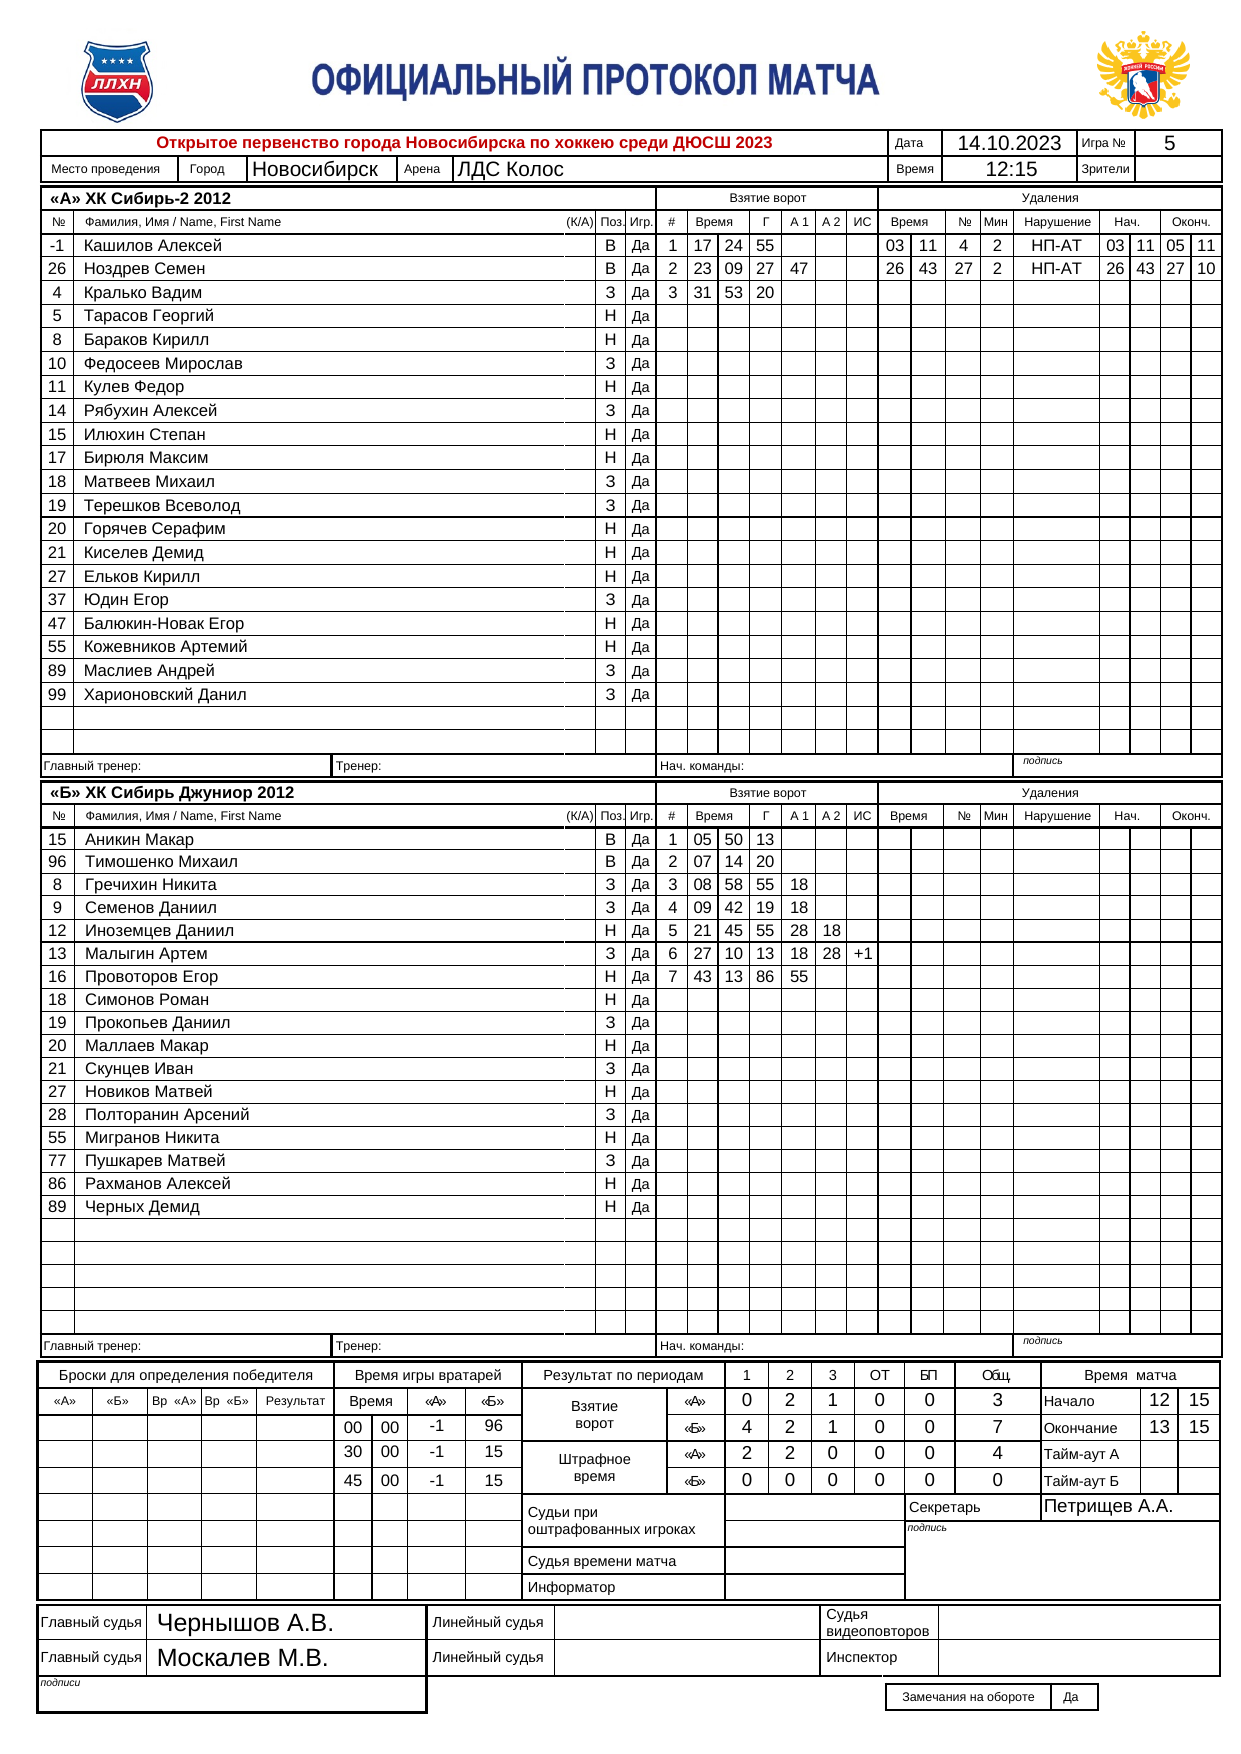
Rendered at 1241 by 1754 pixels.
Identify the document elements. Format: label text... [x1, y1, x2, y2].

table_cell [912, 966, 943, 987]
table_cell [1192, 518, 1221, 540]
table_header Замечания на обороте [887, 1685, 1050, 1709]
table_cell Бараков Кирилл [74, 328, 564, 351]
table_cell Тренер: [333, 1335, 655, 1356]
table_cell [816, 683, 846, 706]
table_cell 2 [769, 1415, 811, 1440]
table_cell З [596, 470, 625, 493]
table_cell [93, 1547, 147, 1573]
table_cell Секретарь [906, 1495, 1040, 1520]
table_cell Н [596, 565, 625, 587]
table_cell Харионовский Данил [74, 683, 564, 706]
table_cell [1014, 565, 1099, 587]
table_cell [565, 1104, 595, 1126]
table_cell Скунцев Иван [75, 1058, 564, 1079]
table_cell [596, 1242, 625, 1264]
table_cell [688, 1081, 717, 1103]
table_cell [626, 1219, 655, 1241]
table_cell [75, 1242, 564, 1264]
table_cell 00 [373, 1468, 407, 1493]
table_cell [816, 518, 846, 540]
table_cell 45 [335, 1468, 371, 1493]
table_cell Пушкарев Матвей [75, 1150, 564, 1172]
table_cell [816, 966, 846, 987]
table_cell [719, 1242, 749, 1264]
table_cell 18 [782, 896, 815, 918]
table_cell [1161, 305, 1190, 327]
table_cell [981, 1311, 1013, 1333]
table_cell [879, 829, 910, 849]
table_cell 42 [719, 896, 749, 918]
table_cell [1131, 636, 1160, 658]
table_cell Да [626, 1035, 655, 1057]
table_cell [944, 989, 980, 1011]
table_cell [719, 328, 749, 351]
table_cell [847, 659, 877, 682]
table_cell [782, 281, 815, 303]
table_cell [944, 1265, 980, 1287]
table_cell [981, 920, 1013, 941]
table_cell [847, 494, 877, 516]
table_cell Да [626, 352, 655, 374]
table_cell [944, 850, 980, 872]
table_cell [688, 352, 717, 374]
table_cell 3 [657, 281, 687, 303]
table_cell [816, 1150, 846, 1172]
table_cell [1100, 565, 1129, 587]
table_cell [42, 1288, 74, 1310]
table_cell [816, 257, 846, 280]
table_cell 20 [750, 281, 781, 303]
table_cell [782, 612, 815, 634]
table_header 1 [726, 1363, 768, 1387]
picture [5, 28, 1197, 129]
table_cell [879, 683, 910, 706]
table_cell [1100, 399, 1129, 422]
table_cell [688, 376, 717, 398]
table_cell [1100, 707, 1129, 729]
table_cell 0 [905, 1468, 954, 1493]
table_cell [750, 470, 781, 493]
table_header ОТ [855, 1363, 904, 1387]
table_cell [816, 1311, 846, 1333]
table_cell Да [626, 1150, 655, 1172]
table_cell [946, 423, 980, 445]
table_cell [782, 1081, 815, 1103]
table_cell [1161, 1150, 1190, 1172]
table_cell 19 [42, 1012, 74, 1033]
table_cell [1100, 494, 1129, 516]
table_cell [1192, 683, 1221, 706]
table_header Дата [889, 131, 941, 155]
table_cell (К/А) [565, 211, 595, 233]
table_cell 0 [905, 1442, 954, 1467]
table_cell 28 [42, 1104, 74, 1126]
table_cell [944, 943, 980, 964]
table_cell [202, 1416, 256, 1440]
table_header Результат по периодам [523, 1363, 724, 1387]
table_cell Да [626, 1127, 655, 1149]
table_cell 09 [688, 896, 717, 918]
table_cell [657, 518, 687, 540]
table_cell [1161, 1196, 1190, 1218]
table_cell [944, 896, 980, 918]
table_cell [1131, 943, 1160, 964]
table_cell [879, 328, 910, 351]
table_cell [596, 1311, 625, 1333]
table_cell [688, 1196, 717, 1218]
table_cell [74, 707, 564, 729]
table_cell [782, 636, 815, 658]
table_cell З [596, 1012, 625, 1033]
table_cell [408, 1521, 465, 1546]
table_cell [750, 328, 781, 351]
table_cell Да [626, 829, 655, 849]
table_cell [816, 281, 846, 303]
table_cell [1192, 565, 1221, 587]
table_cell [1161, 1012, 1190, 1033]
table_cell Место проведения [42, 157, 177, 181]
table_cell [1100, 1150, 1129, 1172]
table_cell [1161, 874, 1190, 895]
table_cell [1161, 423, 1190, 445]
table_cell [626, 707, 655, 729]
table_cell 2 [981, 257, 1013, 280]
table_cell 58 [719, 874, 749, 895]
table_cell [42, 1311, 74, 1333]
table_cell 15 [1179, 1389, 1219, 1413]
table_cell [847, 989, 877, 1011]
table_header Общ. [956, 1363, 1040, 1387]
table_cell 21 [688, 920, 717, 941]
table_cell [657, 1311, 687, 1333]
table_cell [750, 730, 781, 753]
table_cell 2 [769, 1389, 811, 1413]
table_cell 2 [769, 1442, 811, 1467]
table_cell [1161, 1311, 1190, 1333]
table_cell [847, 874, 877, 895]
table_cell [1192, 850, 1221, 872]
table_cell [750, 1242, 781, 1264]
table_cell [782, 1150, 815, 1172]
table_cell Тарасов Георгий [74, 305, 564, 327]
table_cell [1014, 683, 1099, 706]
table_cell 3 [956, 1389, 1040, 1413]
table_cell [657, 1012, 687, 1033]
table_cell [847, 683, 877, 706]
table_cell [847, 1104, 877, 1126]
table_cell [1014, 1196, 1099, 1218]
table_cell Да [626, 588, 655, 611]
table_cell [1100, 305, 1129, 327]
table_cell Н [596, 636, 625, 658]
table_cell [1100, 829, 1129, 849]
table_cell [565, 1150, 595, 1172]
table_cell [257, 1574, 333, 1599]
table_cell [816, 707, 846, 729]
table_cell 24 [719, 235, 749, 256]
table_cell [657, 588, 687, 611]
table_cell [719, 659, 749, 682]
table_cell [1100, 612, 1129, 634]
table_cell [946, 328, 980, 351]
table_cell [912, 612, 945, 634]
table_cell [1192, 989, 1221, 1011]
table_cell [1161, 518, 1190, 540]
table_cell [93, 1416, 147, 1440]
table_cell [1014, 850, 1099, 872]
table_cell [981, 829, 1013, 849]
table_cell [750, 1150, 781, 1172]
table_cell [565, 565, 595, 587]
table_cell [750, 352, 781, 374]
table_cell 55 [42, 1127, 74, 1149]
table_cell [1100, 636, 1129, 658]
table_cell [719, 1173, 749, 1195]
table_cell [688, 683, 717, 706]
table_cell 27 [1161, 257, 1190, 280]
table_cell [879, 636, 910, 658]
table_cell [981, 305, 1013, 327]
table_cell [1192, 943, 1221, 964]
table_cell В [596, 829, 625, 849]
table_cell [816, 1265, 846, 1287]
table_cell З [596, 1150, 625, 1172]
table_cell [946, 446, 980, 469]
table_cell [750, 683, 781, 706]
table_cell [883, 1677, 1220, 1681]
table_cell № [946, 211, 980, 233]
table_cell [565, 829, 595, 849]
table_cell [42, 730, 73, 753]
table_cell [1192, 541, 1221, 564]
table_cell [565, 943, 595, 964]
table_cell [782, 541, 815, 564]
table_cell [750, 707, 781, 729]
table_cell [1131, 518, 1160, 540]
table_cell [1131, 1196, 1160, 1218]
table_cell Рахманов Алексей [75, 1173, 564, 1195]
table_cell [688, 305, 717, 327]
table_cell [39, 1468, 92, 1493]
table_cell [879, 612, 910, 634]
table_cell [981, 494, 1013, 516]
table_cell [981, 1173, 1013, 1195]
table_cell Да [626, 920, 655, 941]
table_cell [1131, 328, 1160, 351]
table_cell [946, 376, 980, 398]
table_cell [1192, 707, 1221, 729]
table_cell [750, 1219, 781, 1241]
table_cell [719, 636, 749, 658]
table_cell 9 [42, 896, 74, 918]
table_cell [847, 1265, 877, 1287]
table_cell [847, 966, 877, 987]
table_cell [596, 730, 625, 753]
table_cell [688, 399, 717, 422]
table_cell З [596, 683, 625, 706]
table_cell 0 [905, 1415, 954, 1440]
table_cell [1161, 446, 1190, 469]
table_cell [1014, 730, 1099, 753]
table_cell [257, 1547, 333, 1573]
table_cell [912, 1127, 943, 1149]
table_cell [912, 1219, 943, 1241]
table_cell [879, 989, 910, 1011]
table_cell [688, 730, 717, 753]
table_cell [879, 446, 910, 469]
table_cell 10 [42, 352, 73, 374]
table_cell [847, 612, 877, 634]
table_cell [1014, 1311, 1099, 1333]
table_cell Поз. [596, 805, 625, 826]
table_cell Маслиев Андрей [74, 659, 564, 682]
table_cell 47 [42, 612, 73, 634]
table_cell «А» [408, 1389, 465, 1413]
table_cell В [596, 235, 625, 256]
table_cell [879, 565, 910, 587]
table_cell Игр. [626, 211, 655, 233]
table_cell [1131, 494, 1160, 516]
table_cell [981, 281, 1013, 303]
table_cell [1192, 1127, 1221, 1149]
table_cell [719, 305, 749, 327]
table_cell [75, 1219, 564, 1241]
table_cell [1131, 281, 1160, 303]
table_cell [981, 446, 1013, 469]
table_cell [565, 1288, 595, 1310]
table_cell 15 [466, 1441, 521, 1467]
table_cell 6 [657, 943, 687, 964]
table_cell [847, 541, 877, 564]
table_cell Главный тренер: [42, 1335, 330, 1356]
table_cell [847, 636, 877, 658]
table_cell 55 [750, 874, 781, 895]
table_cell [912, 328, 945, 351]
table_cell [879, 1127, 910, 1149]
table_cell [1161, 565, 1190, 587]
table_cell [782, 850, 815, 872]
table_cell подпись [1014, 755, 1221, 776]
table_cell [408, 1494, 465, 1520]
table_cell [1100, 518, 1129, 540]
table_cell [1131, 920, 1160, 941]
table_cell 15 [1179, 1415, 1219, 1440]
table_cell [565, 659, 595, 682]
table_cell [981, 874, 1013, 895]
table_cell [750, 1012, 781, 1033]
table_cell [981, 1288, 1013, 1310]
table_cell Главный судья [39, 1640, 146, 1675]
table_cell А 2 [816, 805, 846, 826]
table_cell [847, 1127, 877, 1149]
table_cell № [42, 211, 73, 233]
table_cell [688, 1311, 717, 1333]
table_cell [847, 1081, 877, 1103]
table_cell [657, 730, 687, 753]
table_cell [688, 707, 717, 729]
table_cell Вр «А» [148, 1389, 201, 1413]
table_cell [1014, 1173, 1099, 1195]
table_cell [565, 328, 595, 351]
table_header Удаления [879, 783, 1221, 803]
table_cell Н [596, 1035, 625, 1057]
table_cell [565, 518, 595, 540]
table_cell [847, 1058, 877, 1079]
table_cell [1131, 1035, 1160, 1057]
table_cell Н [596, 612, 625, 634]
table_cell [1179, 1468, 1219, 1493]
table_cell [1014, 612, 1099, 634]
table_cell 21 [42, 541, 73, 564]
table_cell [912, 683, 945, 706]
table_cell [981, 541, 1013, 564]
table_cell 20 [42, 518, 73, 540]
table_cell [719, 707, 749, 729]
table_cell [750, 1288, 781, 1310]
table_cell [657, 1219, 687, 1241]
table_cell Нарушение [1014, 805, 1099, 826]
table_cell [946, 518, 980, 540]
table_cell [1100, 730, 1129, 753]
table_cell Результат [257, 1389, 333, 1413]
table_cell [1014, 1058, 1099, 1079]
table_cell [946, 281, 980, 303]
table_cell Время [879, 211, 945, 233]
table_cell Рябухин Алексей [74, 399, 564, 422]
table_cell 27 [750, 257, 781, 280]
table_cell [1192, 281, 1221, 303]
table_cell [816, 1012, 846, 1033]
table_cell Н [596, 1173, 625, 1195]
table_cell [1014, 376, 1099, 398]
table_cell [565, 683, 595, 706]
table_cell Москалев М.В. [147, 1640, 425, 1675]
table_cell [657, 376, 687, 398]
table_cell [565, 446, 595, 469]
table_cell [39, 1574, 92, 1599]
table_cell [1192, 423, 1221, 445]
table_cell [657, 1035, 687, 1057]
table_cell [657, 683, 687, 706]
table_cell подписи [39, 1677, 425, 1711]
table_cell [1131, 989, 1160, 1011]
table_cell Кралько Вадим [74, 281, 564, 303]
table_cell [148, 1494, 201, 1520]
table_cell 03 [879, 235, 910, 256]
table_cell Н [596, 446, 625, 469]
table_cell [688, 494, 717, 516]
table_cell [1131, 1219, 1160, 1241]
table_cell [944, 920, 980, 941]
table_cell [879, 470, 910, 493]
table_cell [782, 1311, 815, 1333]
table_cell [1100, 1012, 1129, 1033]
table_cell [1131, 1058, 1160, 1079]
table_cell [750, 1196, 781, 1218]
table_cell 5 [42, 305, 73, 327]
table_cell [565, 376, 595, 398]
table_cell [1100, 1035, 1129, 1057]
table_cell [335, 1494, 371, 1520]
table_cell [816, 423, 846, 445]
table_cell [782, 659, 815, 682]
table_cell Да [626, 235, 655, 256]
table_cell Аникин Макар [75, 829, 564, 849]
table_cell # [657, 211, 687, 233]
table_cell [565, 1058, 595, 1079]
table_cell 4 [946, 235, 980, 256]
table_cell [944, 829, 980, 849]
table_cell 26 [879, 257, 910, 280]
table_cell [1161, 588, 1190, 611]
table_cell Н [596, 1081, 625, 1103]
table_cell [726, 1548, 904, 1573]
table_cell 8 [42, 328, 73, 351]
table_cell [981, 966, 1013, 987]
table_cell [879, 1035, 910, 1057]
table_cell 31 [688, 281, 717, 303]
table_cell [782, 494, 815, 516]
table_cell Да [626, 470, 655, 493]
table_cell [816, 612, 846, 634]
table_cell [1161, 328, 1190, 351]
table_cell [816, 730, 846, 753]
table_cell Да [626, 896, 655, 918]
table_cell [565, 1081, 595, 1103]
table_cell [1161, 612, 1190, 634]
table_cell [1161, 1173, 1190, 1195]
table_cell [946, 588, 980, 611]
table_cell [879, 376, 910, 398]
table_cell З [596, 896, 625, 918]
table_cell Оконч. [1161, 805, 1221, 826]
table_cell [847, 1173, 877, 1195]
table_cell 43 [1131, 257, 1160, 280]
table_cell [42, 1219, 74, 1241]
table_cell 0 [812, 1468, 854, 1493]
table_cell [657, 1288, 687, 1310]
table_cell [944, 1081, 980, 1103]
table_cell подпись [1014, 1335, 1221, 1356]
table_cell [944, 1012, 980, 1033]
table_header 5 [1136, 131, 1221, 155]
table_cell Н [596, 541, 625, 564]
table_header БП [905, 1363, 954, 1387]
table_cell [719, 989, 749, 1011]
table_cell Да [626, 989, 655, 1011]
table_cell [565, 896, 595, 918]
table_cell [688, 1150, 717, 1172]
table_cell [981, 730, 1013, 753]
table_cell Н [596, 989, 625, 1011]
table_cell «Б» [668, 1468, 724, 1493]
table_cell Да [626, 874, 655, 895]
table_cell [1014, 446, 1099, 469]
table_cell 1 [657, 235, 687, 256]
table_cell 30 [335, 1441, 371, 1467]
table_cell Начало [1042, 1389, 1140, 1413]
table_cell 86 [750, 966, 781, 987]
table_cell 27 [946, 257, 980, 280]
table_cell [1192, 896, 1221, 918]
table_cell Взятие ворот [523, 1389, 666, 1440]
table_cell [816, 829, 846, 849]
table_cell [565, 636, 595, 658]
table_cell [1131, 399, 1160, 422]
table_cell [782, 1242, 815, 1264]
table_cell [1100, 920, 1129, 941]
table_cell 00 [373, 1441, 407, 1467]
table_cell [847, 1219, 877, 1241]
table_cell [1014, 281, 1099, 303]
table_cell [1161, 470, 1190, 493]
table_cell Да [626, 1058, 655, 1079]
table_cell [847, 399, 877, 422]
table_cell [657, 1058, 687, 1079]
table_cell 0 [855, 1389, 904, 1413]
table_cell Полторанин Арсений [75, 1104, 564, 1126]
table_cell Да [626, 305, 655, 327]
table_cell Нач. команды: [657, 1335, 1012, 1356]
table_cell [879, 1104, 910, 1126]
table_cell Петрищев А.А. [1042, 1495, 1219, 1520]
table_cell [981, 1265, 1013, 1287]
table_cell [847, 1150, 877, 1172]
table_cell [816, 850, 846, 872]
table_cell Черных Демид [75, 1196, 564, 1218]
table_cell [912, 588, 945, 611]
table_cell [1192, 920, 1221, 941]
table_cell [466, 1494, 521, 1520]
table_cell [565, 1012, 595, 1033]
table_cell Провоторов Егор [75, 966, 564, 987]
table_cell [373, 1494, 407, 1520]
table_cell [847, 829, 877, 849]
table_cell [879, 423, 910, 445]
table_cell [912, 1265, 943, 1287]
table_cell [1192, 1104, 1221, 1126]
table_cell [1192, 1081, 1221, 1103]
table_cell [148, 1468, 201, 1493]
table_cell [657, 1081, 687, 1103]
table_cell [726, 1495, 904, 1520]
table_cell [1161, 659, 1190, 682]
table_cell [257, 1416, 333, 1440]
table_cell [847, 588, 877, 611]
table_cell 08 [688, 874, 717, 895]
table_cell Балюкин-Новак Егор [74, 612, 564, 634]
table_cell Зрители [1078, 157, 1134, 181]
table_cell [912, 565, 945, 587]
table_cell [981, 328, 1013, 351]
table_cell [782, 1288, 815, 1310]
table_cell 05 [1161, 235, 1190, 256]
table_cell 89 [42, 1196, 74, 1218]
table_cell [565, 399, 595, 422]
table_cell Киселев Демид [74, 541, 564, 564]
table_cell [565, 305, 595, 327]
table_cell [981, 850, 1013, 872]
table_cell [750, 659, 781, 682]
table_cell [981, 399, 1013, 422]
table_cell [912, 305, 945, 327]
table_cell А 1 [782, 805, 815, 826]
table_cell 27 [688, 943, 717, 964]
table_cell 13 [719, 966, 749, 987]
table_cell Н [596, 328, 625, 351]
table_cell [782, 683, 815, 706]
table_cell [944, 1242, 980, 1264]
table_cell [1136, 157, 1221, 181]
table_cell [1192, 1311, 1221, 1333]
table_cell [202, 1441, 256, 1467]
table_cell [847, 1196, 877, 1218]
table_cell [1161, 943, 1190, 964]
table_header 2 [769, 1363, 811, 1387]
table_cell 86 [42, 1173, 74, 1195]
table_cell 27 [42, 565, 73, 587]
table_cell [1100, 1173, 1129, 1195]
table_cell 11 [42, 376, 73, 398]
table_cell [879, 1012, 910, 1033]
table_cell [1192, 1219, 1221, 1241]
table_cell Да [626, 494, 655, 516]
table_cell [847, 518, 877, 540]
table_cell 0 [812, 1442, 854, 1467]
table_cell Да [626, 541, 655, 564]
table_cell 18 [42, 989, 74, 1011]
table_cell [750, 1058, 781, 1079]
table_cell [782, 730, 815, 753]
table_cell [373, 1547, 407, 1573]
table_cell Да [626, 659, 655, 682]
table_cell [565, 1196, 595, 1218]
table_cell [93, 1494, 147, 1520]
table_cell 07 [688, 850, 717, 872]
table_cell [688, 1012, 717, 1033]
table_cell [816, 541, 846, 564]
table_cell [1192, 1196, 1221, 1218]
table_cell 26 [1100, 257, 1129, 280]
table_cell 19 [750, 896, 781, 918]
table_cell [981, 376, 1013, 398]
table_cell [1192, 305, 1221, 327]
table_cell «Б » [466, 1389, 521, 1413]
table_cell [847, 1035, 877, 1057]
table_cell [657, 1104, 687, 1126]
table_cell Терешков Всеволод [74, 494, 564, 516]
table_cell «Б» [668, 1415, 724, 1440]
table_cell [719, 518, 749, 540]
table_cell 99 [42, 683, 73, 706]
table_cell Малыгин Артем [75, 943, 564, 964]
table_cell [1179, 1441, 1219, 1467]
table_cell [816, 588, 846, 611]
table_cell [565, 352, 595, 374]
table_cell [816, 235, 846, 256]
table_cell Да [626, 281, 655, 303]
table_cell +1 [847, 943, 877, 964]
table_cell 11 [912, 235, 945, 256]
table_cell [912, 446, 945, 469]
table_cell [782, 565, 815, 587]
table_cell [1192, 1242, 1221, 1264]
table_cell [816, 565, 846, 587]
table_cell [1131, 423, 1160, 445]
table_cell [1161, 376, 1190, 398]
table_cell # [657, 805, 687, 826]
table_cell А 1 [782, 211, 815, 233]
table_cell [596, 707, 625, 729]
table_cell [782, 518, 815, 540]
table_cell [912, 989, 943, 1011]
table_cell [1131, 1104, 1160, 1126]
table_cell [657, 399, 687, 422]
table_cell 00 [335, 1416, 371, 1440]
table_cell 0 [726, 1389, 768, 1413]
table_cell [1161, 829, 1190, 849]
table_cell 13 [42, 943, 74, 964]
table_cell 13 [750, 829, 781, 849]
table_cell [879, 1242, 910, 1264]
table_cell [1192, 1058, 1221, 1079]
table_cell 0 [726, 1468, 768, 1493]
table_cell [944, 1104, 980, 1126]
table_cell [912, 399, 945, 422]
table_cell [657, 1265, 687, 1287]
table_cell Новосибирск [248, 157, 396, 181]
table_cell [1192, 1012, 1221, 1033]
table_cell [1131, 1012, 1160, 1033]
table_cell Юдин Егор [74, 588, 564, 611]
table_cell [912, 376, 945, 398]
table_cell 28 [782, 920, 815, 941]
table_cell [1131, 305, 1160, 327]
table_cell [1014, 470, 1099, 493]
table_cell [39, 1547, 92, 1573]
table_cell [1192, 966, 1221, 987]
table_cell Судьи при оштрафованных игроках [523, 1495, 724, 1546]
table_cell [981, 1150, 1013, 1172]
table_cell Судья времени матча [523, 1548, 724, 1573]
table_cell [565, 423, 595, 445]
table_cell [1131, 966, 1160, 987]
table_cell [657, 541, 687, 564]
table_cell [1014, 920, 1099, 941]
table_cell [912, 541, 945, 564]
table_cell 1 [812, 1389, 854, 1413]
table_cell [816, 1196, 846, 1218]
table_cell [1131, 683, 1160, 706]
table_cell [1192, 612, 1221, 634]
table_cell [688, 1104, 717, 1126]
table_cell [719, 1104, 749, 1126]
table_cell [657, 707, 687, 729]
table_cell [879, 352, 910, 374]
table_cell [335, 1521, 371, 1546]
table_cell [93, 1441, 147, 1467]
table_cell Нач. [1100, 211, 1160, 233]
table_cell [565, 920, 595, 941]
table_cell [981, 1035, 1013, 1057]
table_cell [939, 1606, 1219, 1639]
table_cell [944, 1288, 980, 1310]
table_cell [75, 1265, 564, 1287]
table_cell Главный судья [39, 1606, 146, 1639]
table_cell 55 [782, 966, 815, 987]
table_header Открытое первенство города Новосибирска по хоккею среди ДЮСШ 2023 [42, 131, 887, 155]
table_cell [944, 1035, 980, 1057]
table_cell [879, 850, 910, 872]
table_cell [750, 1311, 781, 1333]
table_cell [408, 1547, 465, 1573]
table_cell 18 [782, 943, 815, 964]
table_cell [148, 1574, 201, 1599]
table_cell [688, 636, 717, 658]
table_cell 09 [719, 257, 749, 280]
table_cell [981, 1058, 1013, 1079]
table_cell Да [626, 376, 655, 398]
table_cell 1 [812, 1415, 854, 1440]
table_cell [688, 518, 717, 540]
table_cell 53 [719, 281, 749, 303]
table_cell [1100, 328, 1129, 351]
table_cell [1100, 423, 1129, 445]
table_cell [688, 1058, 717, 1079]
table_cell [1100, 376, 1129, 398]
table_cell [1192, 588, 1221, 611]
table_cell [939, 1640, 1219, 1675]
table_cell [1100, 683, 1129, 706]
table_cell [565, 470, 595, 493]
table_cell [750, 399, 781, 422]
table_cell [981, 989, 1013, 1011]
table_cell [565, 1311, 595, 1333]
table_cell [782, 989, 815, 1011]
table_cell [879, 1196, 910, 1218]
table_cell Да [626, 683, 655, 706]
table_header «Б» ХК Сибирь Джуниор 2012 [42, 783, 655, 803]
table_cell [1131, 1311, 1160, 1333]
table_cell [912, 659, 945, 682]
table_cell 0 [855, 1468, 904, 1493]
table_cell [847, 896, 877, 918]
table_cell [1161, 541, 1190, 564]
table_cell [1014, 707, 1099, 729]
table_cell З [596, 588, 625, 611]
table_cell [466, 1574, 521, 1599]
table_cell 21 [42, 1058, 74, 1079]
table_cell [1100, 1058, 1129, 1079]
table_cell Да [626, 943, 655, 964]
table_cell Да [626, 636, 655, 658]
table_cell [688, 1219, 717, 1241]
table_cell [1014, 494, 1099, 516]
table_cell Да [626, 565, 655, 587]
table_cell Да [626, 1081, 655, 1103]
table_cell [847, 707, 877, 729]
table_cell [688, 470, 717, 493]
table_cell Кулев Федор [74, 376, 564, 398]
table_cell З [596, 874, 625, 895]
table_cell [847, 1012, 877, 1033]
table_cell [944, 1127, 980, 1149]
table_cell [946, 541, 980, 564]
table_cell [626, 1311, 655, 1333]
table_cell [782, 423, 815, 445]
table_cell [750, 588, 781, 611]
table_cell [75, 1288, 564, 1310]
table_cell Г [750, 211, 781, 233]
table_cell 12:15 [943, 157, 1076, 181]
table_cell [39, 1416, 92, 1440]
table_cell 4 [42, 281, 73, 303]
table_cell [981, 1104, 1013, 1126]
table_cell Ноздрев Семен [74, 257, 564, 280]
table_header 3 [812, 1363, 854, 1387]
table_header Взятие ворот [657, 188, 877, 209]
table_cell [912, 730, 945, 753]
table_cell [981, 588, 1013, 611]
table_cell [1014, 305, 1099, 327]
table_cell 14 [42, 399, 73, 422]
table_cell [847, 257, 877, 280]
table_cell [1192, 1035, 1221, 1057]
table_cell Прокопьев Даниил [75, 1012, 564, 1033]
table_cell Вр «Б» [202, 1389, 256, 1413]
table_cell [1014, 1012, 1099, 1033]
table_cell [1014, 1081, 1099, 1103]
table_cell 11 [1192, 235, 1221, 256]
table_cell [912, 874, 943, 895]
table_cell [565, 989, 595, 1011]
table_cell [719, 1265, 749, 1287]
table_cell Г [750, 805, 781, 826]
table_cell [565, 235, 595, 256]
table_cell Судья видеоповторов [821, 1606, 938, 1639]
table_cell [981, 707, 1013, 729]
table_cell [1014, 829, 1099, 849]
table_cell Маллаев Макар [75, 1035, 564, 1057]
table_cell 2 [726, 1442, 768, 1467]
table_cell [1192, 659, 1221, 682]
table_cell [1014, 1127, 1099, 1149]
table_cell [946, 494, 980, 516]
table_cell Время [889, 157, 941, 181]
table_cell [1014, 328, 1099, 351]
table_cell [1100, 659, 1129, 682]
table_cell 0 [769, 1468, 811, 1493]
table_cell [1014, 1265, 1099, 1287]
table_cell [202, 1494, 256, 1520]
table_cell [1131, 588, 1160, 611]
table_cell 37 [42, 588, 73, 611]
table_cell [1192, 829, 1221, 849]
table_cell [565, 1035, 595, 1057]
table_cell [912, 896, 943, 918]
table_cell [847, 850, 877, 872]
table_cell [688, 1127, 717, 1149]
table_cell [912, 829, 943, 849]
table_cell [719, 683, 749, 706]
table_cell Нач. [1100, 805, 1160, 826]
table_cell [565, 730, 595, 753]
table_cell [39, 1441, 92, 1467]
table_cell [565, 257, 595, 280]
table_cell [1161, 1288, 1190, 1310]
table_cell [1192, 874, 1221, 895]
table_cell [93, 1521, 147, 1546]
table_cell [1192, 1288, 1221, 1310]
table_cell [816, 896, 846, 918]
table_cell [1161, 1104, 1190, 1126]
table_cell [816, 1035, 846, 1057]
table_cell З [596, 1104, 625, 1126]
table_cell [816, 1288, 846, 1310]
table_cell 20 [42, 1035, 74, 1057]
table_cell [719, 399, 749, 422]
table_cell [1100, 874, 1129, 895]
table_cell [1131, 874, 1160, 895]
table_cell [981, 636, 1013, 658]
table_cell [782, 1127, 815, 1149]
table_cell [657, 305, 687, 327]
table_cell [750, 518, 781, 540]
table_cell [879, 707, 910, 729]
table_cell [912, 636, 945, 658]
table_cell Да [626, 328, 655, 351]
table_cell [565, 541, 595, 564]
table_cell [1161, 1081, 1190, 1103]
table_cell [879, 1058, 910, 1079]
table_header Броски для определения победителя [39, 1363, 333, 1387]
table_cell [912, 1058, 943, 1079]
table_cell [688, 565, 717, 587]
table_cell [912, 1196, 943, 1218]
table_cell [1014, 636, 1099, 658]
table_cell 26 [42, 257, 73, 280]
table_cell 43 [912, 257, 945, 280]
table_cell [750, 565, 781, 587]
table_cell [750, 1035, 781, 1057]
table_cell [912, 1012, 943, 1033]
table_cell [1131, 1288, 1160, 1310]
table_cell [1192, 494, 1221, 516]
table_cell [912, 1150, 943, 1172]
table_cell ИС [847, 805, 877, 826]
table_cell [1192, 446, 1221, 469]
table_cell [1100, 1127, 1129, 1149]
table_cell [879, 1288, 910, 1310]
table_cell Окончание [1042, 1415, 1140, 1440]
table_cell [782, 1219, 815, 1241]
table_cell [1192, 328, 1221, 351]
table_cell 12 [42, 920, 74, 941]
table_cell [946, 352, 980, 374]
table_cell [1131, 446, 1160, 469]
table_cell 0 [905, 1389, 954, 1413]
table_cell Линейный судья [428, 1606, 554, 1639]
table_cell 19 [42, 494, 73, 516]
table_cell З [596, 1058, 625, 1079]
table_cell [1131, 541, 1160, 564]
table_cell З [596, 281, 625, 303]
table_cell [816, 305, 846, 327]
table_cell [1131, 829, 1160, 849]
table_cell [879, 1265, 910, 1287]
table_cell [1141, 1441, 1177, 1467]
table_cell Новиков Матвей [75, 1081, 564, 1103]
table_cell [657, 352, 687, 374]
table_cell [1161, 352, 1190, 374]
table_cell № [944, 805, 980, 826]
table_cell [912, 943, 943, 964]
table_cell [1131, 730, 1160, 753]
table_cell [148, 1416, 201, 1440]
table_cell [688, 659, 717, 682]
table_cell Главный тренер: [42, 755, 330, 776]
table_cell [1192, 399, 1221, 422]
table_cell [1014, 399, 1099, 422]
table_cell [719, 730, 749, 753]
table_cell Гречихин Никита [75, 874, 564, 895]
table_header 14.10.2023 [943, 131, 1076, 155]
table_cell [816, 376, 846, 398]
table_cell [879, 1311, 910, 1333]
table_cell [719, 565, 749, 587]
table_cell [1014, 1150, 1099, 1172]
table_cell [657, 989, 687, 1011]
table_cell [1100, 1288, 1129, 1310]
table_cell Информатор [523, 1575, 724, 1599]
table_cell [719, 470, 749, 493]
table_cell 11 [1131, 235, 1160, 256]
table_cell [1014, 541, 1099, 564]
table_cell [1099, 1682, 1220, 1711]
table_cell [555, 1606, 819, 1639]
table_cell [912, 423, 945, 445]
table_cell Матвеев Михаил [74, 470, 564, 493]
table_cell [816, 1058, 846, 1079]
table_cell 15 [466, 1468, 521, 1493]
table_cell [148, 1441, 201, 1467]
table_cell [408, 1574, 465, 1599]
table_cell [1014, 423, 1099, 445]
table_cell З [596, 399, 625, 422]
table_cell [719, 1219, 749, 1241]
table_cell [1161, 1219, 1190, 1241]
table_cell [782, 235, 815, 256]
table_cell 77 [42, 1150, 74, 1172]
table_cell Арена [398, 157, 452, 181]
table_cell [626, 730, 655, 753]
table_cell [981, 1242, 1013, 1264]
table_cell [879, 281, 910, 303]
table_cell [1161, 989, 1190, 1011]
table_cell 13 [750, 943, 781, 964]
table_cell [946, 305, 980, 327]
table_cell [626, 1265, 655, 1287]
table_cell [1100, 1104, 1129, 1126]
table_cell [782, 829, 815, 849]
table_cell З [596, 943, 625, 964]
table_cell [782, 399, 815, 422]
table_cell [750, 636, 781, 658]
table_header Время игры вратарей [335, 1363, 521, 1387]
table_cell [719, 1081, 749, 1103]
table_cell [816, 399, 846, 422]
table_cell 13 [1141, 1415, 1177, 1440]
table_cell [981, 1012, 1013, 1033]
table_cell [1100, 1265, 1129, 1287]
table_cell [879, 518, 910, 540]
table_cell [1100, 850, 1129, 872]
table_cell [257, 1494, 333, 1520]
table_cell [1161, 730, 1190, 753]
table_cell [657, 1127, 687, 1149]
table_cell [816, 494, 846, 516]
table_cell 7 [657, 966, 687, 987]
table_cell З [596, 494, 625, 516]
table_cell -1 [42, 235, 73, 256]
table_cell [782, 305, 815, 327]
table_cell [75, 1311, 564, 1333]
table_header Удаления [879, 188, 1221, 209]
table_cell [596, 1219, 625, 1241]
table_cell [946, 399, 980, 422]
table_cell Штрафное время [523, 1442, 666, 1493]
table_cell Да [626, 257, 655, 280]
table_cell [1192, 376, 1221, 398]
table_cell 10 [1192, 257, 1221, 280]
table_cell [1192, 636, 1221, 658]
table_cell [816, 636, 846, 658]
table_cell [981, 612, 1013, 634]
table_cell 4 [956, 1442, 1040, 1467]
table_cell 14 [719, 850, 749, 872]
table_cell 1 [657, 829, 687, 849]
table_cell Федосеев Мирослав [74, 352, 564, 374]
table_cell 8 [42, 874, 74, 895]
table_cell 0 [956, 1468, 1040, 1493]
table_cell [1131, 850, 1160, 872]
table_cell Город [179, 157, 246, 181]
table_cell [1131, 707, 1160, 729]
table_cell [688, 1288, 717, 1310]
table_cell [750, 305, 781, 327]
table_cell Фамилия, Имя / Name, First Name [74, 211, 565, 233]
table_cell Время [879, 805, 943, 826]
table_cell [657, 328, 687, 351]
table_cell [1131, 1150, 1160, 1172]
table_cell [847, 1288, 877, 1310]
table_cell [782, 1196, 815, 1218]
table_cell [879, 1173, 910, 1195]
table_cell [1192, 352, 1221, 374]
table_cell № [42, 805, 74, 826]
table_cell [74, 730, 564, 753]
table_cell [1100, 966, 1129, 987]
table_cell [466, 1547, 521, 1573]
table_cell [1014, 874, 1099, 895]
table_cell [912, 850, 943, 872]
table_cell 96 [466, 1416, 521, 1440]
table_cell 96 [42, 850, 74, 872]
table_cell [719, 352, 749, 374]
table_cell [688, 423, 717, 445]
table_cell [1131, 565, 1160, 587]
table_cell [879, 494, 910, 516]
table_cell [1100, 1081, 1129, 1103]
table_cell Да [626, 1196, 655, 1218]
table_cell [750, 1265, 781, 1287]
table_cell [466, 1521, 521, 1546]
table_cell [750, 1173, 781, 1195]
table_cell [688, 1035, 717, 1057]
table_cell [879, 943, 910, 964]
table_cell [847, 328, 877, 351]
table_cell Кожевников Артемий [74, 636, 564, 658]
table_cell 3 [657, 874, 687, 895]
table_cell [912, 920, 943, 941]
table_cell [879, 305, 910, 327]
table_cell 0 [855, 1415, 904, 1440]
table_cell Да [626, 399, 655, 422]
table_cell [719, 541, 749, 564]
table_cell [912, 1035, 943, 1057]
table_cell Чернышов А.В. [147, 1606, 425, 1639]
table_cell В [596, 257, 625, 280]
table_cell [847, 281, 877, 303]
table_cell [148, 1521, 201, 1546]
table_cell Да [626, 423, 655, 445]
table_cell [847, 730, 877, 753]
table_cell [912, 1081, 943, 1103]
table_cell [981, 470, 1013, 493]
table_cell [688, 446, 717, 469]
table_cell [257, 1468, 333, 1493]
table_cell -1 [408, 1416, 465, 1440]
table_cell [1161, 683, 1190, 706]
table_cell [1131, 1265, 1160, 1287]
table_cell [782, 328, 815, 351]
table_cell [1014, 989, 1099, 1011]
table_cell [944, 874, 980, 895]
table_cell Линейный судья [428, 1640, 554, 1675]
table_cell ЛДС Колос [454, 157, 887, 181]
table_cell Время [688, 211, 749, 233]
table_cell Игр. [626, 805, 655, 826]
table_cell [816, 1104, 846, 1126]
table_cell [782, 1104, 815, 1126]
table_cell [726, 1521, 904, 1546]
table_cell [202, 1468, 256, 1493]
table_cell [719, 1150, 749, 1172]
table_cell [626, 1288, 655, 1310]
table_cell [946, 612, 980, 634]
table_cell [565, 612, 595, 634]
table_cell [565, 588, 595, 611]
table_cell [879, 896, 910, 918]
table_cell [657, 1242, 687, 1264]
table_cell [912, 1311, 943, 1333]
table_cell [879, 1081, 910, 1103]
table_cell [719, 588, 749, 611]
table_cell [1161, 707, 1190, 729]
table_cell [1161, 1265, 1190, 1287]
table_cell [42, 707, 73, 729]
table_cell 18 [42, 470, 73, 493]
table_cell [816, 659, 846, 682]
table_cell [657, 470, 687, 493]
table_cell [847, 352, 877, 374]
table_cell [912, 470, 945, 493]
table_cell [428, 1677, 882, 1711]
table_cell [981, 423, 1013, 445]
table_cell [719, 376, 749, 398]
table_cell 89 [42, 659, 73, 682]
table_cell [1014, 896, 1099, 918]
table_cell [1161, 896, 1190, 918]
table_cell [1014, 352, 1099, 374]
table_cell 00 [373, 1416, 407, 1440]
table_cell [1014, 943, 1099, 964]
table_cell [912, 352, 945, 374]
table_cell [719, 612, 749, 634]
table_cell Нач. команды: [657, 755, 1012, 776]
table_cell [1161, 1058, 1190, 1079]
table_cell Бирюля Максим [74, 446, 564, 469]
table_cell [879, 1219, 910, 1241]
table_cell [688, 328, 717, 351]
table_cell [1100, 470, 1129, 493]
table_cell [1100, 1311, 1129, 1333]
table_header Игра № [1078, 131, 1134, 155]
table_cell [750, 446, 781, 469]
table_cell 47 [782, 257, 815, 280]
table_cell Семенов Даниил [75, 896, 564, 918]
table_cell [782, 352, 815, 374]
table_cell [1131, 1127, 1160, 1149]
table_cell 20 [750, 850, 781, 872]
table_cell [782, 707, 815, 729]
table_cell [373, 1574, 407, 1599]
table_cell [1131, 376, 1160, 398]
table_cell [202, 1547, 256, 1573]
table_cell [944, 1311, 980, 1333]
table_cell Мин [981, 211, 1013, 233]
table_cell [879, 874, 910, 895]
table_header Время матча [1042, 1363, 1219, 1387]
table_cell [565, 1219, 595, 1241]
table_cell [879, 659, 910, 682]
table_cell [816, 328, 846, 351]
table_cell [782, 1058, 815, 1079]
table_cell 0 [855, 1442, 904, 1467]
table_cell [946, 659, 980, 682]
table_cell [944, 1219, 980, 1241]
table_cell 15 [42, 829, 74, 849]
table_cell [719, 1288, 749, 1310]
table_cell [1192, 1265, 1221, 1287]
table_cell 2 [657, 850, 687, 872]
table_cell [1131, 1081, 1160, 1103]
table_cell [847, 470, 877, 493]
table_cell [847, 235, 877, 256]
table_cell [596, 1265, 625, 1287]
table_cell Илюхин Степан [74, 423, 564, 445]
table_cell Мин [981, 805, 1013, 826]
table_cell [816, 470, 846, 493]
table_cell [946, 636, 980, 658]
table_cell [879, 730, 910, 753]
table_cell подпись [906, 1522, 1219, 1599]
table_cell 15 [42, 423, 73, 445]
table_cell Инспектор [821, 1640, 938, 1675]
table_cell [1161, 399, 1190, 422]
table_cell [1014, 1219, 1099, 1241]
table_cell 18 [782, 874, 815, 895]
table_cell 55 [750, 920, 781, 941]
table_header Взятие ворот [657, 783, 877, 803]
table_cell [1161, 966, 1190, 987]
table_cell 05 [688, 829, 717, 849]
table_cell 12 [1141, 1389, 1177, 1413]
table_cell [1131, 1173, 1160, 1195]
table_cell [42, 1242, 74, 1264]
table_cell Поз. [596, 211, 625, 233]
table_cell [944, 966, 980, 987]
table_cell [1192, 470, 1221, 493]
table_cell 17 [42, 446, 73, 469]
table_cell [912, 707, 945, 729]
table_cell (К/А) [565, 805, 595, 826]
table_cell [912, 1288, 943, 1310]
table_cell [719, 1127, 749, 1149]
table_cell Оконч. [1161, 211, 1221, 233]
table_cell 18 [816, 920, 846, 941]
table_cell З [596, 352, 625, 374]
table_cell [1161, 1242, 1190, 1264]
table_cell [782, 588, 815, 611]
table_cell [1131, 612, 1160, 634]
table_cell [657, 565, 687, 587]
table_cell Да [626, 1104, 655, 1126]
table_cell [688, 612, 717, 634]
table_cell [782, 1265, 815, 1287]
table_cell [1100, 446, 1129, 469]
table_cell [816, 1242, 846, 1264]
table_cell Н [596, 920, 625, 941]
table_cell Н [596, 305, 625, 327]
table_cell [847, 1242, 877, 1264]
table_cell 03 [1100, 235, 1129, 256]
table_cell -1 [408, 1468, 465, 1493]
table_cell «А» [39, 1389, 92, 1413]
table_cell Н [596, 966, 625, 987]
table_cell [750, 1104, 781, 1126]
table_cell 55 [750, 235, 781, 256]
table_cell 50 [719, 829, 749, 849]
table_cell [719, 1058, 749, 1079]
table_cell 2 [981, 235, 1013, 256]
table_cell [202, 1574, 256, 1599]
table_cell [373, 1521, 407, 1546]
table_cell [750, 423, 781, 445]
table_cell 5 [657, 920, 687, 941]
table_cell [847, 565, 877, 587]
table_cell [39, 1494, 92, 1520]
table_cell [657, 1173, 687, 1195]
table_cell [1100, 1219, 1129, 1241]
table_cell [657, 1150, 687, 1172]
table_cell [981, 1127, 1013, 1149]
table_cell [750, 1081, 781, 1103]
table_cell [657, 659, 687, 682]
table_cell 27 [42, 1081, 74, 1103]
table_cell «А» [668, 1389, 724, 1413]
table_cell 10 [719, 943, 749, 964]
table_cell [565, 1265, 595, 1287]
table_cell [981, 1219, 1013, 1241]
table_cell [816, 989, 846, 1011]
table_cell [1100, 1196, 1129, 1218]
table_cell [1014, 1104, 1099, 1126]
table_cell [1100, 1242, 1129, 1264]
table_cell [782, 446, 815, 469]
table_cell [1192, 1173, 1221, 1195]
table_cell [688, 1242, 717, 1264]
table_cell [750, 541, 781, 564]
table_cell [1014, 518, 1099, 540]
table_cell [626, 1242, 655, 1264]
table_cell [912, 1104, 943, 1126]
table_cell Да [626, 518, 655, 540]
table_cell [879, 966, 910, 987]
table_cell [981, 943, 1013, 964]
table_cell 7 [956, 1415, 1040, 1440]
table_cell Время [688, 805, 749, 826]
table_cell [912, 1242, 943, 1264]
table_cell [816, 874, 846, 895]
table_cell [750, 376, 781, 398]
table_cell [688, 989, 717, 1011]
table_cell [847, 920, 877, 941]
table_cell Кашилов Алексей [74, 235, 564, 256]
table_cell [946, 730, 980, 753]
table_cell [93, 1574, 147, 1599]
table_cell [1192, 730, 1221, 753]
table_cell [39, 1521, 92, 1546]
table_cell Горячев Серафим [74, 518, 564, 540]
table_cell 43 [688, 966, 717, 987]
table_cell НП-АТ [1014, 235, 1099, 256]
table_cell [1100, 281, 1129, 303]
table_cell Да [626, 1012, 655, 1033]
table_cell 2 [657, 257, 687, 280]
table_cell [1161, 281, 1190, 303]
table_cell [719, 494, 749, 516]
table_cell [1014, 1035, 1099, 1057]
table_cell З [596, 659, 625, 682]
table_header Да [1052, 1685, 1097, 1709]
table_cell Тайм-аут Б [1042, 1468, 1140, 1493]
table_cell [257, 1521, 333, 1546]
table_cell [719, 1012, 749, 1033]
table_cell [879, 588, 910, 611]
table_cell [565, 874, 595, 895]
table_cell [657, 1196, 687, 1218]
table_cell [847, 423, 877, 445]
table_cell 17 [688, 235, 717, 256]
table_cell [816, 1219, 846, 1241]
table_cell НП-АТ [1014, 257, 1099, 280]
table_cell Тайм-аут А [1042, 1441, 1140, 1467]
table_cell [879, 399, 910, 422]
table_cell [816, 352, 846, 374]
table_cell Ельков Кирилл [74, 565, 564, 587]
table_cell [879, 541, 910, 564]
table_cell [565, 281, 595, 303]
table_cell [335, 1547, 371, 1573]
table_cell [565, 1242, 595, 1264]
table_cell Тимошенко Михаил [75, 850, 564, 872]
table_cell Да [626, 1173, 655, 1195]
table_cell [93, 1468, 147, 1493]
table_cell [816, 446, 846, 469]
table_cell [981, 1196, 1013, 1218]
table_cell [565, 966, 595, 987]
table_cell «А» [668, 1442, 724, 1467]
table_cell [565, 707, 595, 729]
table_cell 45 [719, 920, 749, 941]
table_cell [726, 1575, 904, 1599]
table_cell 28 [816, 943, 846, 964]
table_cell [946, 470, 980, 493]
table_cell Н [596, 1127, 625, 1149]
table_cell [944, 1196, 980, 1218]
table_cell [981, 352, 1013, 374]
table_cell [944, 1173, 980, 1195]
table_cell [1161, 494, 1190, 516]
table_cell [946, 707, 980, 729]
table_cell [688, 588, 717, 611]
table_cell ИС [847, 211, 877, 233]
table_cell [688, 1265, 717, 1287]
table_cell 55 [42, 636, 73, 658]
table_cell [981, 896, 1013, 918]
table_cell [944, 1058, 980, 1079]
table_cell [847, 1311, 877, 1333]
table_cell Тренер: [333, 755, 655, 776]
table_cell [565, 494, 595, 516]
table_cell [719, 1196, 749, 1218]
table_cell [912, 281, 945, 303]
table_cell Да [626, 612, 655, 634]
table_cell 4 [657, 896, 687, 918]
table_cell [750, 494, 781, 516]
table_cell [782, 1035, 815, 1057]
table_cell [912, 1173, 943, 1195]
table_cell [816, 1081, 846, 1103]
table_cell [202, 1521, 256, 1546]
table_cell [981, 518, 1013, 540]
table_cell Н [596, 1196, 625, 1218]
table_cell [946, 683, 980, 706]
table_cell [1100, 352, 1129, 374]
table_cell Фамилия, Имя / Name, First Name [75, 805, 565, 826]
table_cell [1100, 943, 1129, 964]
table_cell [1161, 1035, 1190, 1057]
table_cell [719, 1035, 749, 1057]
table_cell [1131, 896, 1160, 918]
table_cell Да [626, 966, 655, 987]
table_cell «Б» [93, 1389, 147, 1413]
table_cell Н [596, 518, 625, 540]
table_cell [816, 1127, 846, 1149]
table_cell [782, 376, 815, 398]
table_cell [1131, 1242, 1160, 1264]
table_cell [912, 518, 945, 540]
table_cell [1014, 1288, 1099, 1310]
table_cell [596, 1288, 625, 1310]
table_cell [981, 1081, 1013, 1103]
table_cell [565, 1127, 595, 1149]
table_cell [42, 1265, 74, 1287]
table_cell 4 [726, 1415, 768, 1440]
table_cell [981, 683, 1013, 706]
table_cell [1014, 588, 1099, 611]
table_cell [1100, 896, 1129, 918]
table_cell [1161, 920, 1190, 941]
table_cell [1192, 1150, 1221, 1172]
table_cell Симонов Роман [75, 989, 564, 1011]
table_cell [782, 470, 815, 493]
table_cell [657, 423, 687, 445]
table_cell [944, 1150, 980, 1172]
table_cell [1161, 636, 1190, 658]
table_cell [1161, 1127, 1190, 1149]
table_cell [750, 989, 781, 1011]
table_cell [335, 1574, 371, 1599]
table_cell Н [596, 423, 625, 445]
table_cell [1014, 966, 1099, 987]
table_cell [688, 1173, 717, 1195]
table_cell [657, 636, 687, 658]
table_cell [719, 1311, 749, 1333]
table_cell [847, 305, 877, 327]
table_cell Н [596, 376, 625, 398]
table_cell [657, 494, 687, 516]
table_cell [750, 612, 781, 634]
table_cell -1 [408, 1441, 465, 1467]
table_cell [1100, 989, 1129, 1011]
table_cell [1100, 541, 1129, 564]
table_cell [688, 541, 717, 564]
table_cell [555, 1640, 819, 1675]
table_cell [879, 1150, 910, 1172]
table_cell [657, 612, 687, 634]
table_cell [1014, 659, 1099, 682]
table_cell [847, 446, 877, 469]
table_cell Время [335, 1389, 407, 1413]
table_cell В [596, 850, 625, 872]
table_cell Да [626, 446, 655, 469]
table_cell [1161, 850, 1190, 872]
table_cell [782, 1012, 815, 1033]
table_cell [719, 423, 749, 445]
table_cell [257, 1441, 333, 1467]
table_cell [1131, 659, 1160, 682]
table_cell [981, 659, 1013, 682]
table_cell Мигранов Никита [75, 1127, 564, 1149]
table_cell Да [626, 850, 655, 872]
table_cell Иноземцев Даниил [75, 920, 564, 941]
table_cell 23 [688, 257, 717, 280]
table_cell А 2 [816, 211, 846, 233]
table_cell [847, 376, 877, 398]
table_cell [946, 565, 980, 587]
table_cell Нарушение [1014, 211, 1099, 233]
table_header «А» ХК Сибирь-2 2012 [42, 188, 655, 209]
table_cell [816, 1173, 846, 1195]
table_cell [565, 850, 595, 872]
table_cell [981, 565, 1013, 587]
table_cell [719, 446, 749, 469]
table_cell [148, 1547, 201, 1573]
table_cell [657, 446, 687, 469]
table_cell [912, 494, 945, 516]
table_cell [782, 1173, 815, 1195]
table_cell [1100, 588, 1129, 611]
table_cell [1014, 1242, 1099, 1264]
table_cell [1141, 1468, 1177, 1493]
table_cell [1131, 352, 1160, 374]
table_cell 16 [42, 966, 74, 987]
table_cell [565, 1173, 595, 1195]
table_cell [879, 920, 910, 941]
table_cell [750, 1127, 781, 1149]
table_cell [1131, 470, 1160, 493]
